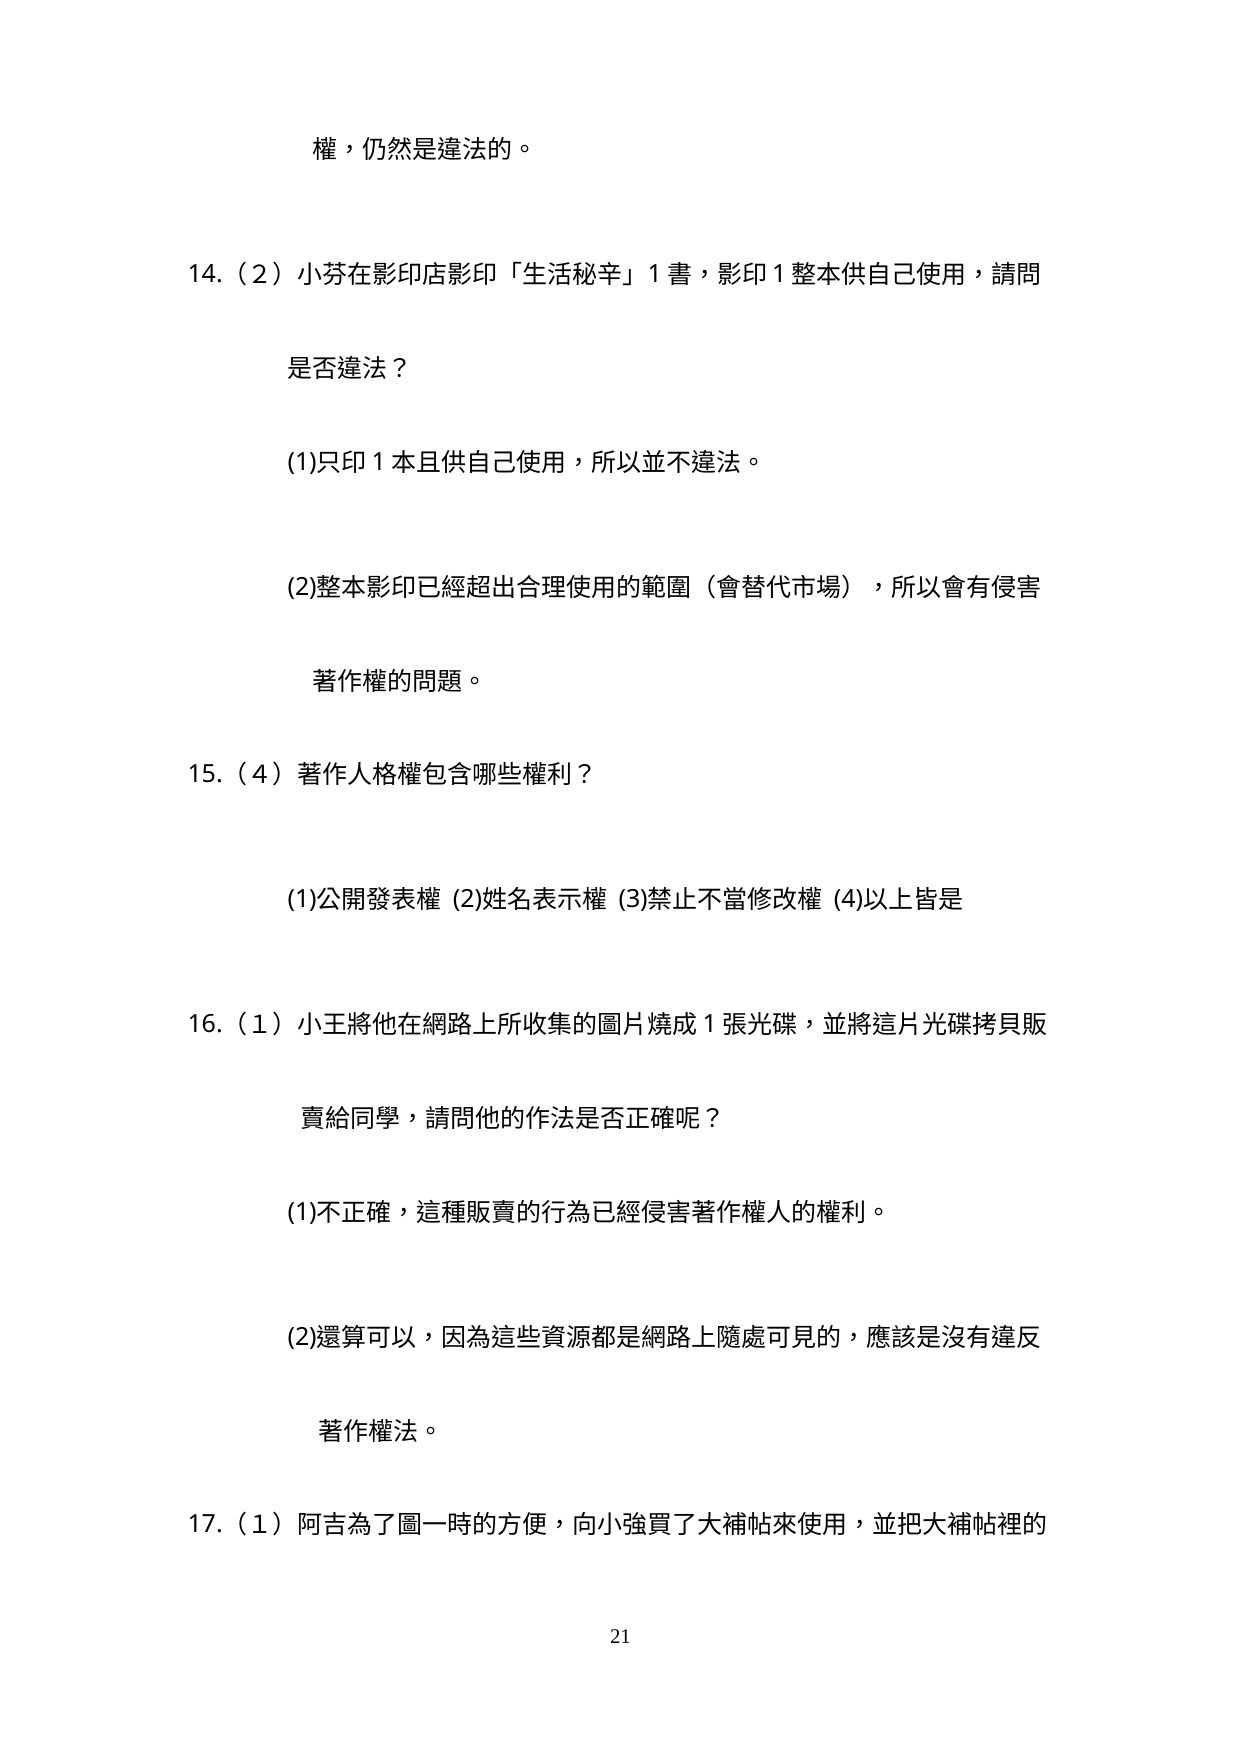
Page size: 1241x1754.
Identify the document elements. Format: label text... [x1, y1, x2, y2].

text (1)只印1本且供自己使用，所以並不違法。 [212, 419, 1053, 481]
text 權，仍然是違法的。 [287, 106, 1053, 169]
text (2)還算可以，因為這些資源都是網路上隨處可見的，應該是沒有違反著作權法。 [287, 1294, 1053, 1450]
text 16.（１）小王將他在網路上所收集的圖片燒成1張光碟，並將這片光碟拷貝販賣給同學，請問他的作法是否正確呢？ [187, 981, 1053, 1138]
text 15.（４）著作人格權包含哪些權利？ [187, 731, 1053, 794]
text 14.（２）小芬在影印店影印「生活秘辛」1書，影印1整本供自己使用，請問是否違法？ [187, 231, 1053, 388]
text (1)公開發表權 (2)姓名表示權 (3)禁止不當修改權 (4)以上皆是 [287, 856, 1053, 919]
text (2)整本影印已經超出合理使用的範圍（會替代市場），所以會有侵害著作權的問題。 [287, 544, 1053, 700]
text 17.（１）阿吉為了圖一時的方便，向小強買了大補帖來使用，並把大補帖裡的 [187, 1481, 1053, 1544]
text (1)不正確，這種販賣的行為已經侵害著作權人的權利。 [287, 1169, 1053, 1231]
